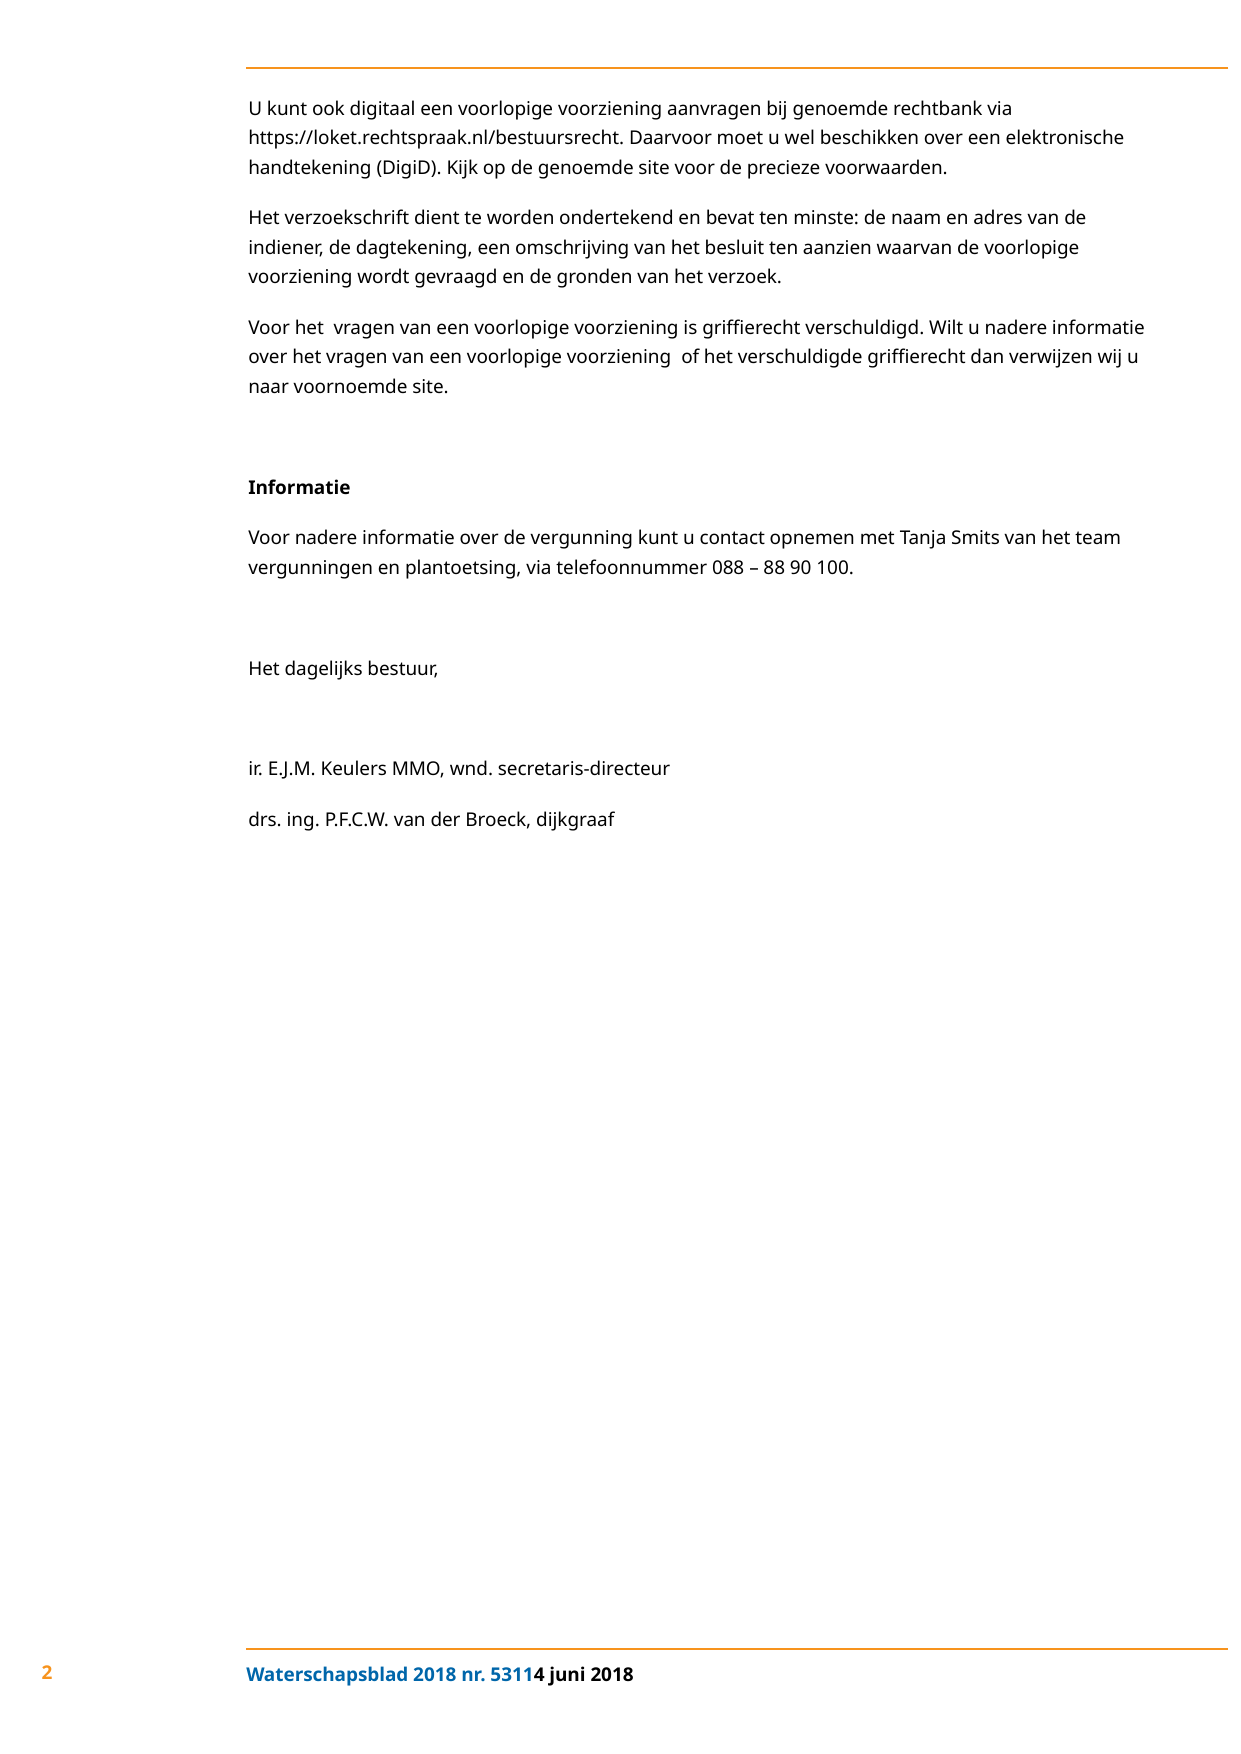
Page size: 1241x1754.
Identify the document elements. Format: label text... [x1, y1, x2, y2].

text Het verzoekschrift dient te worden ondertekend en bevat ten minste: de naam en adres van de indiener, de dagtekening, een omschrijving van het besluit ten aanzien waarvan de voorlopige voorziening wordt gevraagd en de gronden van het verzoek. [248, 204, 1152, 289]
text U kunt ook digitaal een voorlopige voorziening aanvragen bij genoemde rechtbank via https://loket.rechtspraak.nl/bestuursrecht. Daarvoor moet u wel beschikken over een elektronische handtekening (DigiD). Kijk op de genoemde site voor de precieze voorwaarden. [248, 95, 1152, 180]
text Het dagelijks bestuur, [248, 655, 1152, 681]
text drs. ing. P.F.C.W. van der Broeck, dijkgraaf [248, 806, 1152, 832]
text Voor het vragen van een voorlopige voorziening is griffierecht verschuldigd. Wilt u nadere informatie over het vragen van een voorlopige voorziening of het verschuldigde griffierecht dan verwijzen wij u naar voornoemde site. [248, 314, 1152, 399]
text ir. E.J.M. Keulers MMO, wnd. secretaris-directeur [248, 756, 1152, 781]
text Voor nadere informatie over de vergunning kunt u contact opnemen met Tanja Smits van het team vergunningen en plantoetsing, via telefoonnummer 088 – 88 90 100. [248, 524, 1152, 580]
text Informatie [248, 474, 1152, 500]
picture [41, 47, 231, 172]
